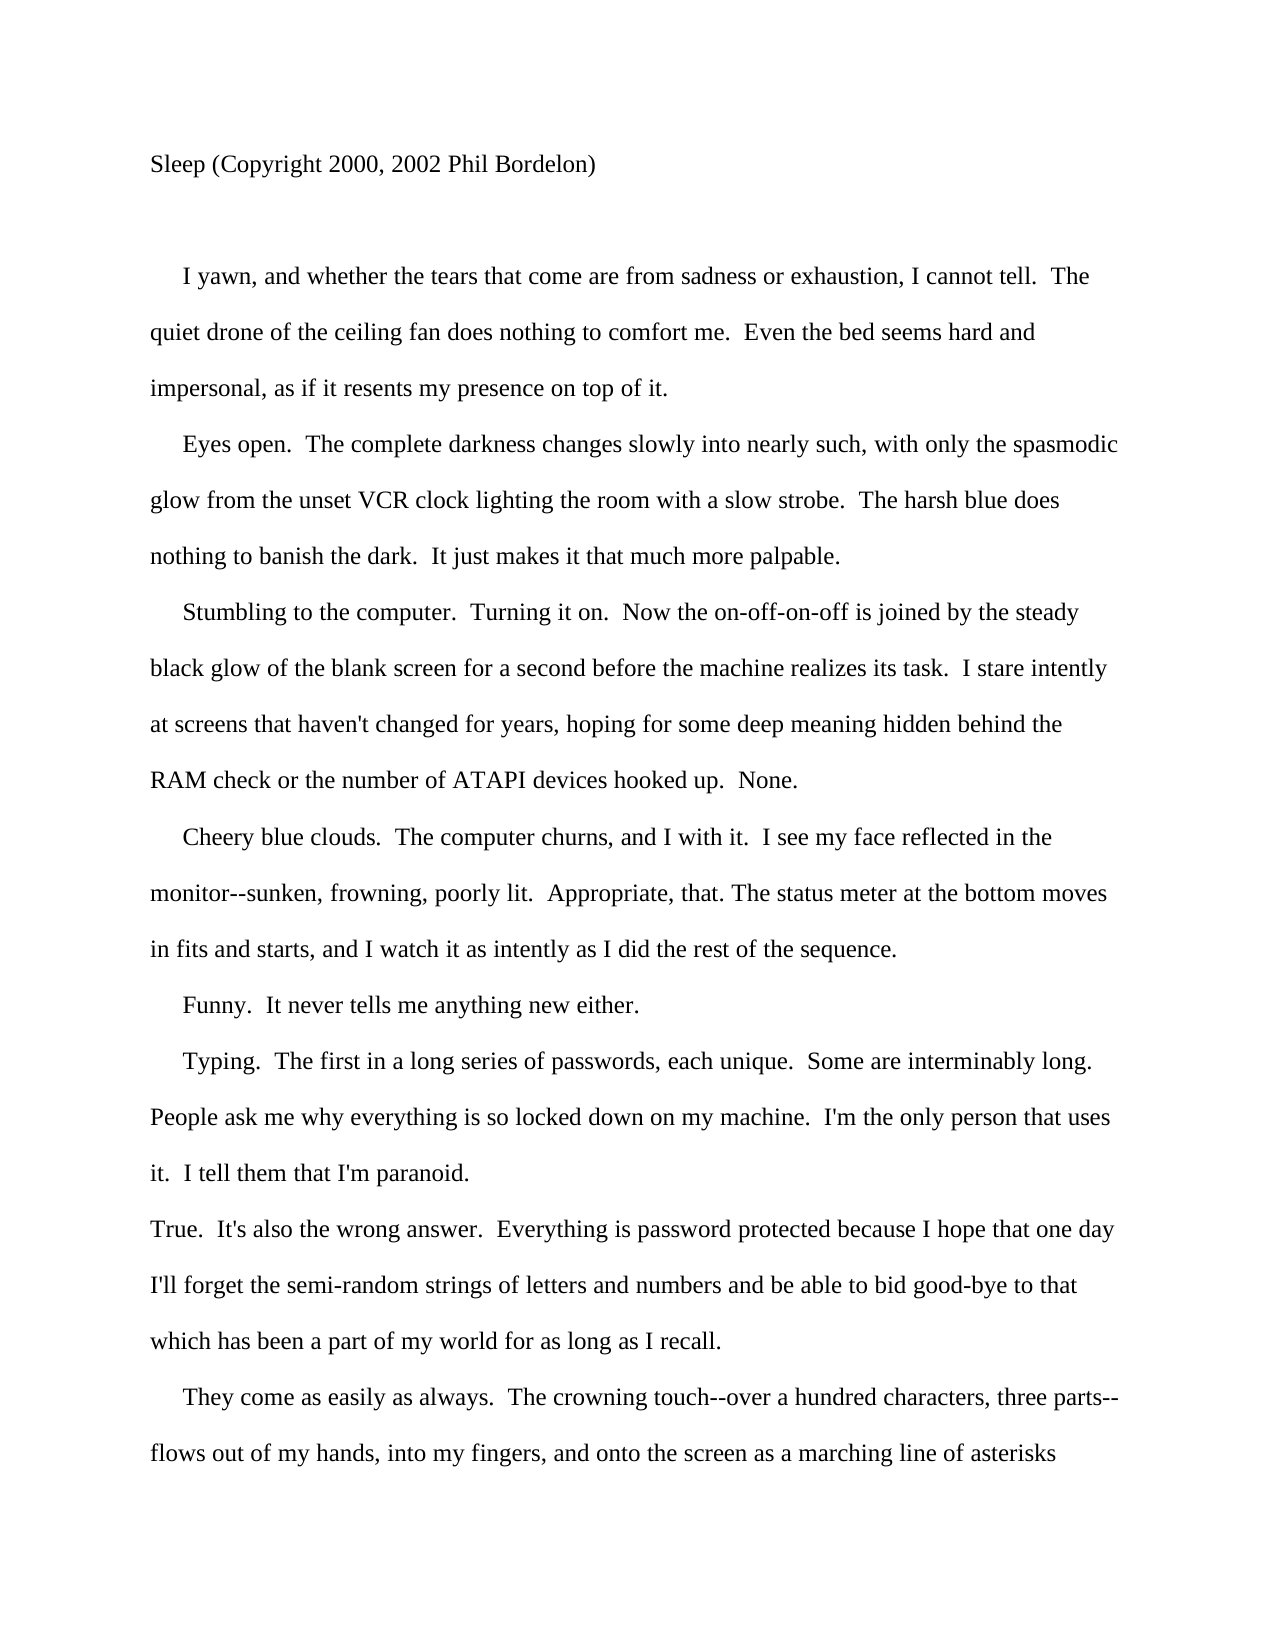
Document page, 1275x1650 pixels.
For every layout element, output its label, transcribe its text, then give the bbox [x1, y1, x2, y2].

text Stumbling to the computer. Turning it on. Now the on-off-on-off is joined by the steady black glow of the blank screen for a second before the machine realizes its task. I stare intently at screens that haven't changed for years, hoping for some deep meaning hidden behind the RAM check or the number of ATAPI devices hooked up. None. [150, 598, 1125, 794]
text They come as easily as always. The crowning touch--over a hundred characters, three parts--flows out of my hands, into my fingers, and onto the screen as a marching line of asterisks [150, 1383, 1125, 1467]
text I yawn, and whether the tears that come are from sadness or exhaustion, I cannot tell. The quiet drone of the ceiling fan does nothing to comfort me. Even the bed seems hard and impersonal, as if it resents my presence on top of it. [150, 262, 1125, 402]
text True. It's also the wrong answer. Everything is password protected because I hope that one day I'll forget the semi-random strings of letters and numbers and be able to bid good-bye to that which has been a part of my world for as long as I recall. [150, 1215, 1125, 1355]
text Cheery blue clouds. The computer churns, and I with it. I see my face reflected in the monitor--sunken, frowning, poorly lit. Appropriate, that. The status meter at the bottom moves in fits and starts, and I watch it as intently as I did the rest of the sequence. [150, 822, 1125, 963]
text Funny. It never tells me anything new either. [150, 991, 1125, 1019]
text Sleep (Copyright 2000, 2002 Phil Bordelon) [150, 150, 1125, 178]
text Typing. The first in a long series of passwords, each unique. Some are interminably long. People ask me why everything is so locked down on my machine. I'm the only person that uses it. I tell them that I'm paranoid. [150, 1047, 1125, 1187]
text Eyes open. The complete darkness changes slowly into nearly such, with only the spasmodic glow from the unset VCR clock lighting the room with a slow strobe. The harsh blue does nothing to banish the dark. It just makes it that much more palpable. [150, 430, 1125, 570]
